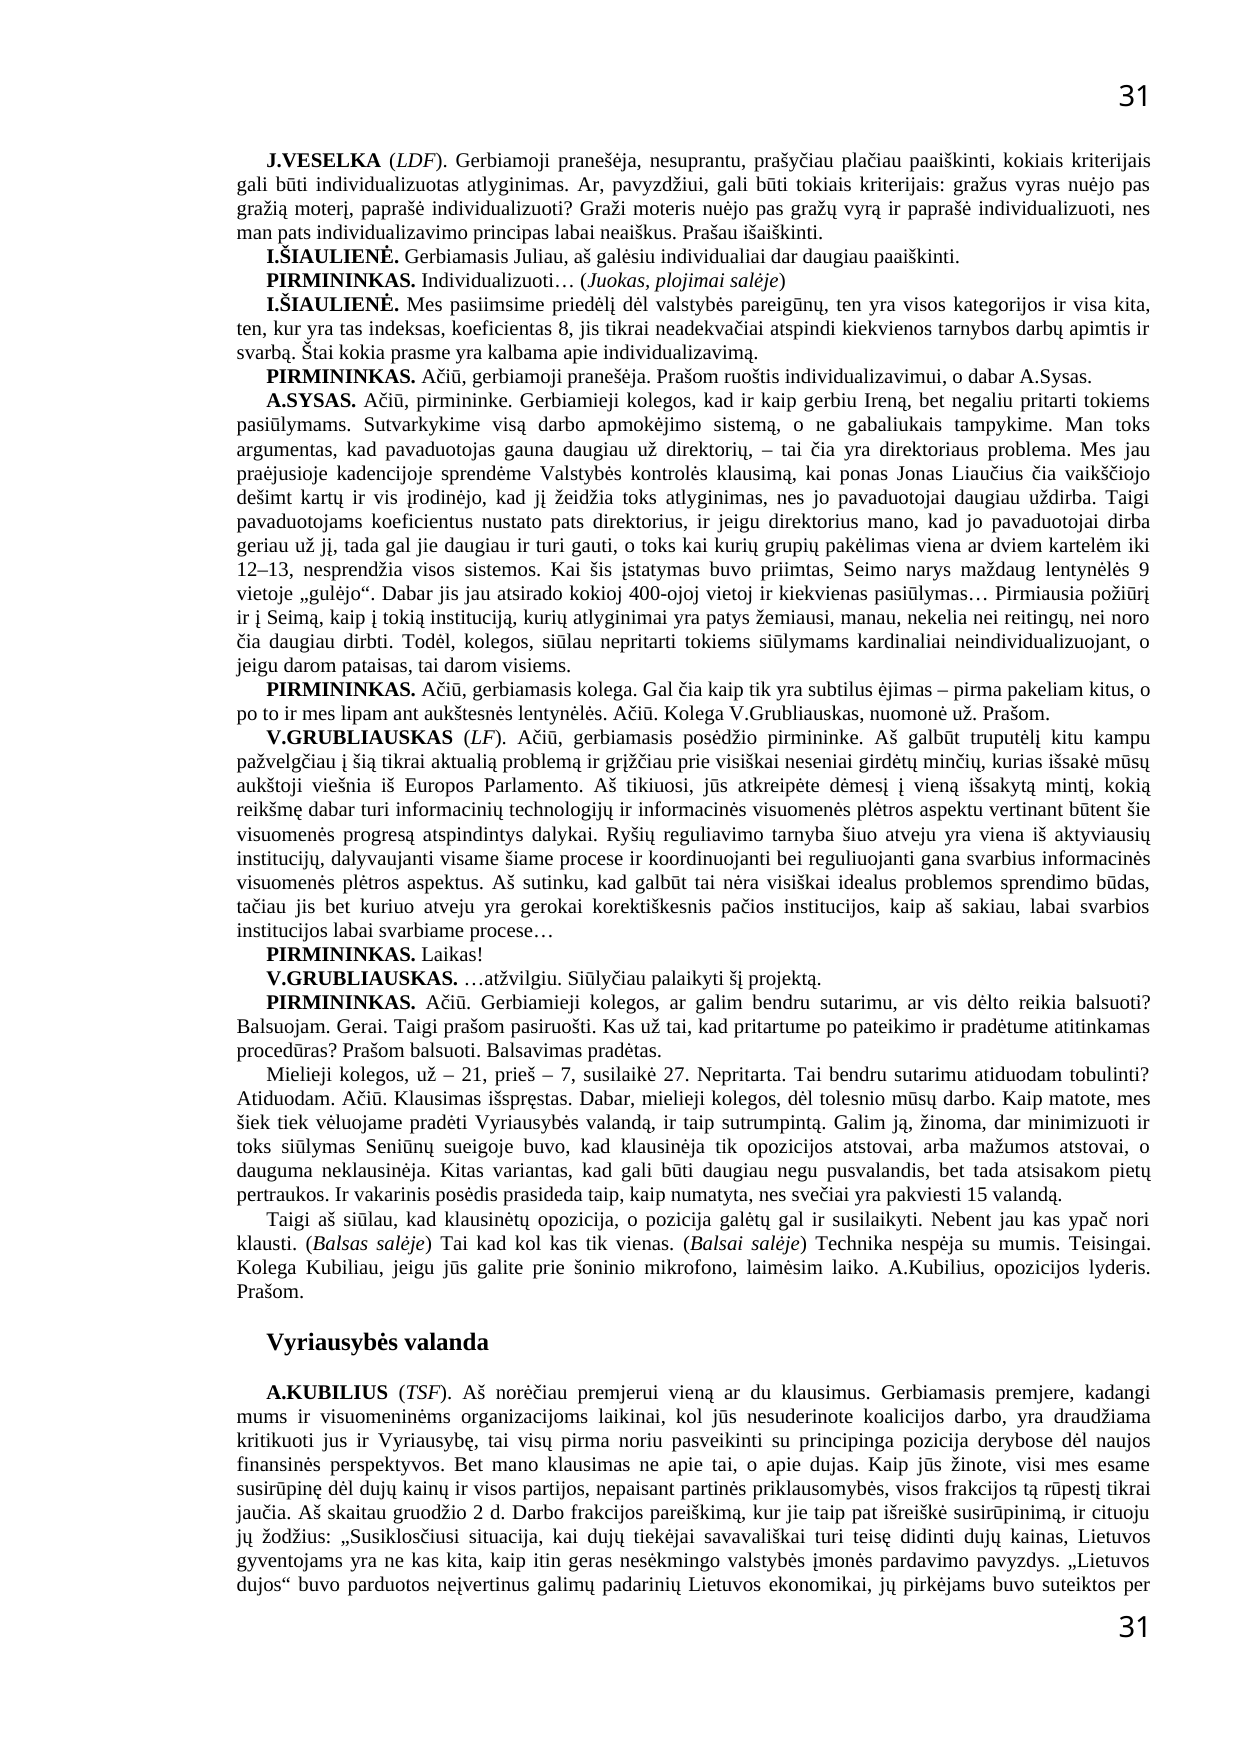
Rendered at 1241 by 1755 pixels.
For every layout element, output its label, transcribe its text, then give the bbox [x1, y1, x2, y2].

text I.ŠIAULIENĖ. Mes pasiimsime priedėlį dėl valstybės pareigūnų, ten yra visos kategorijos ir visa kita, ten, kur yra tas indeksas, koeficientas 8, jis tikrai neadekvačiai atspindi kiekvienos tarnybos darbų apimtis ir svarbą. Štai kokia prasme yra kalbama apie individualizavimą. [236, 292, 1152, 364]
text V.GRUBLIAUSKAS. …atžvilgiu. Siūlyčiau palaikyti šį projektą. [236, 966, 1152, 990]
text V.GRUBLIAUSKAS (LF). Ačiū, gerbiamasis posėdžio pirmininke. Aš galbūt truputėlį kitu kampu pažvelgčiau į šią tikrai aktualią problemą ir grįžčiau prie visiškai neseniai girdėtų minčių, kurias išsakė mūsų aukštoji viešnia iš Europos Parlamento. Aš tikiuosi, jūs atkreipėte dėmesį į vieną išsakytą mintį, kokią reikšmę dabar turi informacinių technologijų ir informacinės visuomenės plėtros aspektu vertinant būtent šie visuomenės progresą atspindintys dalykai. Ryšių reguliavimo tarnyba šiuo atveju yra viena iš aktyviausių institucijų, dalyvaujanti visame šiame procese ir koordinuojanti bei reguliuojanti gana svarbius informacinės visuomenės plėtros aspektus. Aš sutinku, kad galbūt tai nėra visiškai idealus problemos sprendimo būdas, tačiau jis bet kuriuo atveju yra gerokai korektiškesnis pačios institucijos, kaip aš sakiau, labai svarbios institucijos labai svarbiame procese… [236, 725, 1152, 942]
text A.SYSAS. Ačiū, pirmininke. Gerbiamieji kolegos, kad ir kaip gerbiu Ireną, bet negaliu pritarti tokiems pasiūlymams. Sutvarkykime visą darbo apmokėjimo sistemą, o ne gabaliukais tampykime. Man toks argumentas, kad pavaduotojas gauna daugiau už direktorių, – tai čia yra direktoriaus problema. Mes jau praėjusioje kadencijoje sprendėme Valstybės kontrolės klausimą, kai ponas Jonas Liaučius čia vaikščiojo dešimt kartų ir vis įrodinėjo, kad jį žeidžia toks atlyginimas, nes jo pavaduotojai daugiau uždirba. Taigi pavaduotojams koeficientus nustato pats direktorius, ir jeigu direktorius mano, kad jo pavaduotojai dirba geriau už jį, tada gal jie daugiau ir turi gauti, o toks kai kurių grupių pakėlimas viena ar dviem kartelėm iki 12–13, nesprendžia visos sistemos. Kai šis įstatymas buvo priimtas, Seimo narys maždaug lentynėlės 9 vietoje „gulėjo“. Dabar jis jau atsirado kokioj 400-ojoj vietoj ir kiekvienas pasiūlymas… Pirmiausia požiūrį ir į Seimą, kaip į tokią instituciją, kurių atlyginimai yra patys žemiausi, manau, nekelia nei reitingų, nei noro čia daugiau dirbti. Todėl, kolegos, siūlau nepritarti tokiems siūlymams kardinaliai neindividualizuojant, o jeigu darom pataisas, tai darom visiems. [236, 388, 1152, 677]
text J.VESELKA (LDF). Gerbiamoji pranešėja, nesuprantu, prašyčiau plačiau paaiškinti, kokiais kriterijais gali būti individualizuotas atlyginimas. Ar, pavyzdžiui, gali būti tokiais kriterijais: gražus vyras nuėjo pas gražią moterį, paprašė individualizuoti? Graži moteris nuėjo pas gražų vyrą ir paprašė individualizuoti, nes man pats individualizavimo principas labai neaiškus. Prašau išaiškinti. [236, 148, 1152, 244]
text PIRMININKAS. Individualizuoti… (Juokas, plojimai salėje) [236, 268, 1152, 292]
text PIRMININKAS. Ačiū. Gerbiamieji kolegos, ar galim bendru sutarimu, ar vis dėlto reikia balsuoti? Balsuojam. Gerai. Taigi prašom pasiruošti. Kas už tai, kad pritartume po pateikimo ir pradėtume atitinkamas procedūras? Prašom balsuoti. Balsavimas pradėtas. [236, 990, 1152, 1062]
text Taigi aš siūlau, kad klausinėtų opozicija, o pozicija galėtų gal ir susilaikyti. Nebent jau kas ypač nori klausti. (Balsas salėje) Tai kad kol kas tik vienas. (Balsai salėje) Technika nespėja su mumis. Teisingai. Kolega Kubiliau, jeigu jūs galite prie šoninio mikrofono, laimėsim laiko. A.Kubilius, opozicijos lyderis. Prašom. [236, 1206, 1152, 1303]
text I.ŠIAULIENĖ. Gerbiamasis Juliau, aš galėsiu individualiai dar daugiau paaiškinti. [236, 244, 1152, 268]
text A.KUBILIUS (TSF). Aš norėčiau premjerui vieną ar du klausimus. Gerbiamasis premjere, kadangi mums ir visuomeninėms organizacijoms laikinai, kol jūs nesuderinote koalicijos darbo, yra draudžiama kritikuoti jus ir Vyriausybę, tai visų pirma noriu pasveikinti su principinga pozicija derybose dėl naujos finansinės perspektyvos. Bet mano klausimas ne apie tai, o apie dujas. Kaip jūs žinote, visi mes esame susirūpinę dėl dujų kainų ir visos partijos, nepaisant partinės priklausomybės, visos frakcijos tą rūpestį tikrai jaučia. Aš skaitau gruodžio 2 d. Darbo frakcijos pareiškimą, kur jie taip pat išreiškė susirūpinimą, ir cituoju jų žodžius: „Susiklosčiusi situacija, kai dujų tiekėjai savavališkai turi teisę didinti dujų kainas, Lietuvos gyventojams yra ne kas kita, kaip itin geras nesėkmingo valstybės įmonės pardavimo pavyzdys. „Lietuvos dujos“ buvo parduotos neįvertinus galimų padarinių Lietuvos ekonomikai, jų pirkėjams buvo suteiktos per [236, 1379, 1152, 1596]
text PIRMININKAS. Laikas! [236, 942, 1152, 966]
text PIRMININKAS. Ačiū, gerbiamoji pranešėja. Prašom ruoštis individualizavimui, o dabar A.Sysas. [236, 364, 1152, 388]
text PIRMININKAS. Ačiū, gerbiamasis kolega. Gal čia kaip tik yra subtilus ėjimas – pirma pakeliam kitus, o po to ir mes lipam ant aukštesnės lentynėlės. Ačiū. Kolega V.Grubliauskas, nuomonė už. Prašom. [236, 677, 1152, 725]
text Vyriausybės valanda [236, 1327, 1152, 1356]
text Mielieji kolegos, už – 21, prieš – 7, susilaikė 27. Nepritarta. Tai bendru sutarimu atiduodam tobulinti? Atiduodam. Ačiū. Klausimas išspręstas. Dabar, mielieji kolegos, dėl tolesnio mūsų darbo. Kaip matote, mes šiek tiek vėluojame pradėti Vyriausybės valandą, ir taip sutrumpintą. Galim ją, žinoma, dar minimizuoti ir toks siūlymas Seniūnų sueigoje buvo, kad klausinėja tik opozicijos atstovai, arba mažumos atstovai, o dauguma neklausinėja. Kitas variantas, kad gali būti daugiau negu pusvalandis, bet tada atsisakom pietų pertraukos. Ir vakarinis posėdis prasideda taip, kaip numatyta, nes svečiai yra pakviesti 15 valandą. [236, 1062, 1152, 1206]
